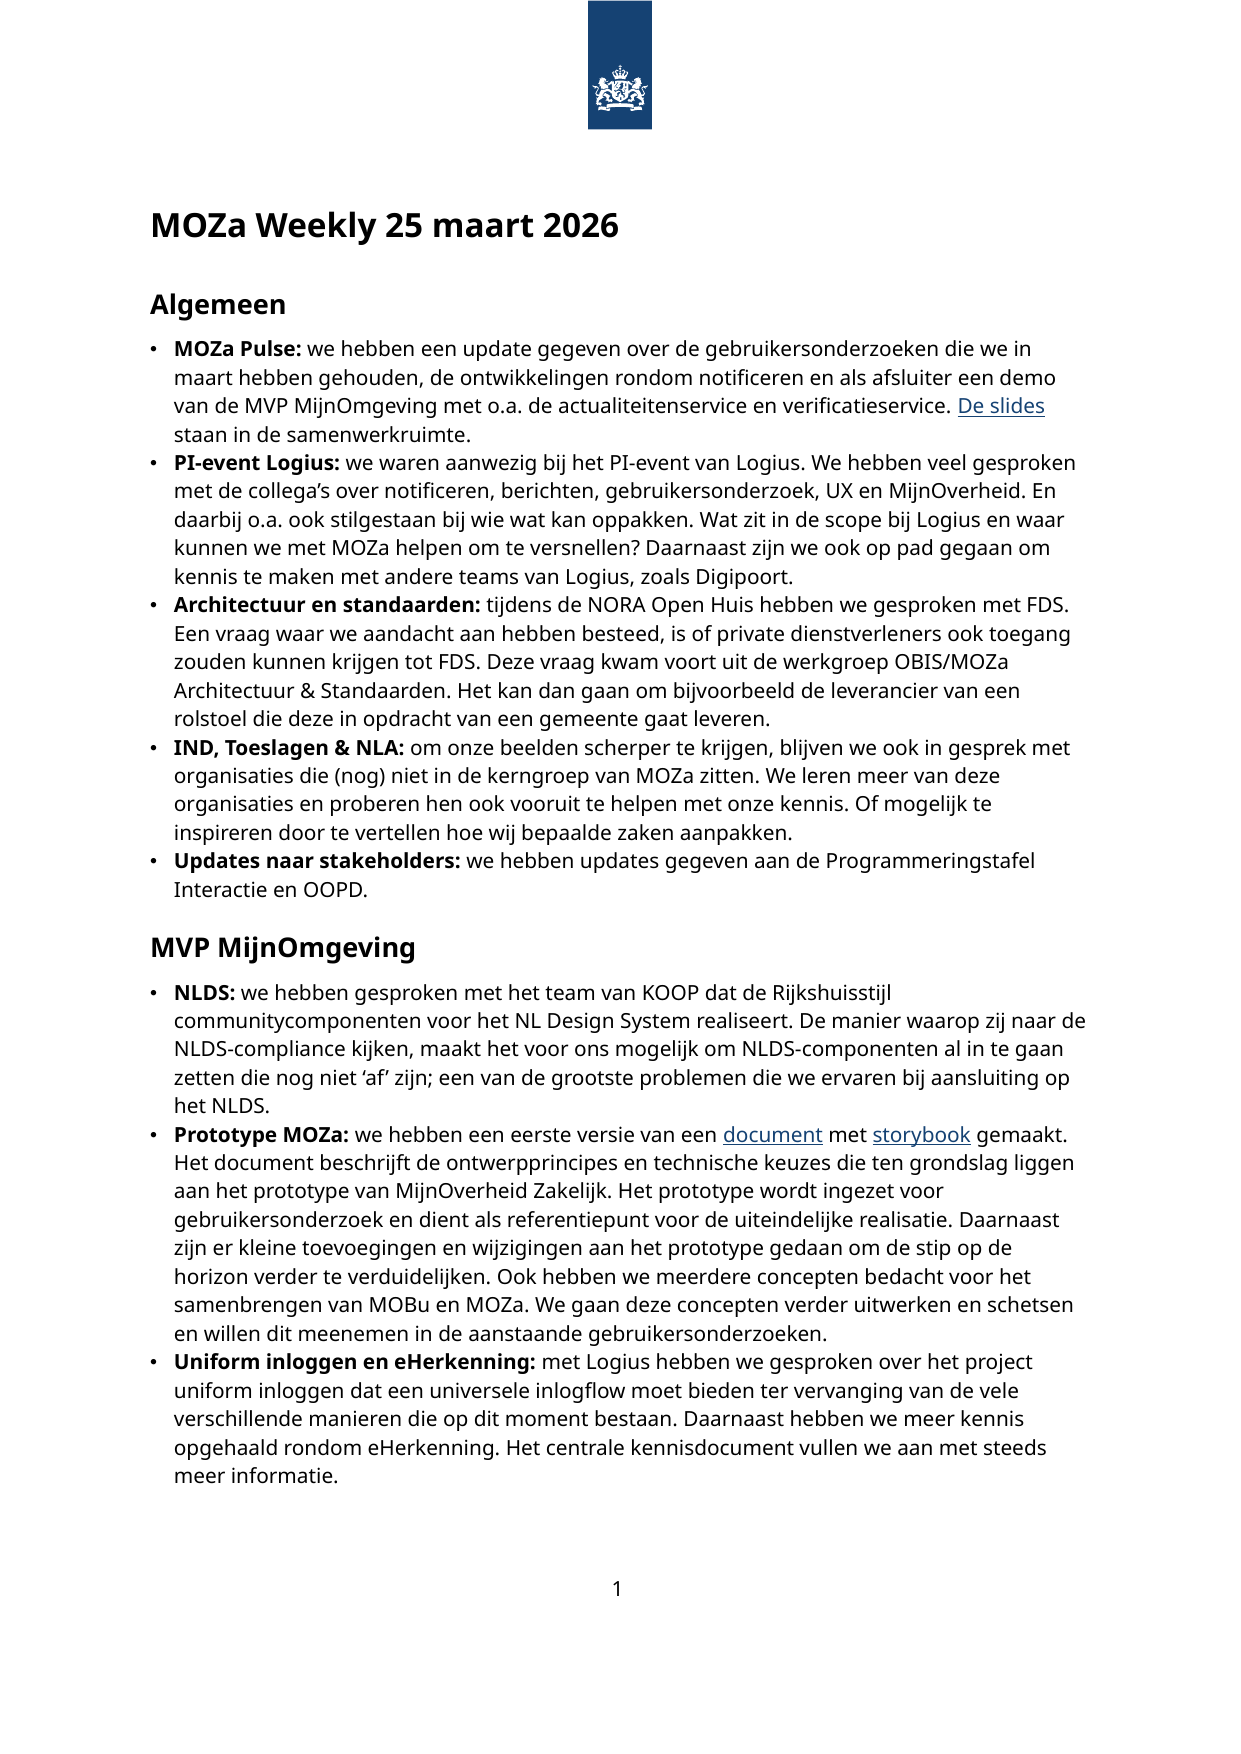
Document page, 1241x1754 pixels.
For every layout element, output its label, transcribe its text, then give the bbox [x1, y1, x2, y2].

list NLDS: we hebben gesproken met het team van KOOP dat de Rijkshuisstijl communitycomponenten voor het NL Design System realiseert. De manier waarop zij naar de NLDS-compliance kijken, maakt het voor ons mogelijk om NLDS-componenten al in te gaan zetten die nog niet ‘af’ zijn; een van de grootste problemen die we ervaren bij aansluiting op het NLDS. [150, 978, 1090, 1120]
list Prototype MOZa: we hebben een eerste versie van een document met storybook gemaakt. Het document beschrijft de ontwerpprincipes en technische keuzes die ten grondslag liggen aan het prototype van MijnOverheid Zakelijk. Het prototype wordt ingezet voor gebruikersonderzoek en dient als referentiepunt voor de uiteindelijke realisatie. Daarnaast zijn er kleine toevoegingen en wijzigingen aan het prototype gedaan om de stip op de horizon verder te verduidelijken. Ook hebben we meerdere concepten bedacht voor het samenbrengen van MOBu en MOZa. We gaan deze concepten verder uitwerken en schetsen en willen dit meenemen in de aanstaande gebruikersonderzoeken. [150, 1120, 1090, 1347]
subtitle Algemeen [150, 285, 1090, 322]
subtitle MVP MijnOmgeving [150, 928, 1090, 965]
list Uniform inloggen en eHerkenning: met Logius hebben we gesproken over het project uniform inloggen dat een universele inlogflow moet bieden ter vervanging van de vele verschillende manieren die op dit moment bestaan. Daarnaast hebben we meer kennis opgehaald rondom eHerkenning. Het centrale kennisdocument vullen we aan met steeds meer informatie. [150, 1347, 1090, 1489]
list PI-event Logius: we waren aanwezig bij het PI-event van Logius. We hebben veel gesproken met de collega’s over notificeren, berichten, gebruikersonderzoek, UX en MijnOverheid. En daarbij o.a. ook stilgestaan bij wie wat kan oppakken. Wat zit in de scope bij Logius en waar kunnen we met MOZa helpen om te versnellen? Daarnaast zijn we ook op pad gegaan om kennis te maken met andere teams van Logius, zoals Digipoort. [150, 448, 1090, 590]
subtitle MOZa Weekly 25 maart 2026 [150, 202, 1090, 248]
list MOZa Pulse: we hebben een update gegeven over de gebruikersonderzoeken die we in maart hebben gehouden, de ontwikkelingen rondom notificeren en als afsluiter een demo van de MVP MijnOmgeving met o.a. de actualiteitenservice en verificatieservice. De slides staan in de samenwerkruimte. [150, 334, 1090, 448]
list IND, Toeslagen & NLA: om onze beelden scherper te krijgen, blijven we ook in gesprek met organisaties die (nog) niet in de kerngroep van MOZa zitten. We leren meer van deze organisaties en proberen hen ook vooruit te helpen met onze kennis. Of mogelijk te inspireren door te vertellen hoe wij bepaalde zaken aanpakken. [150, 733, 1090, 846]
list Updates naar stakeholders: we hebben updates gegeven aan de Programmeringstafel Interactie en OOPD. [150, 846, 1090, 903]
list Architectuur en standaarden: tijdens de NORA Open Huis hebben we gesproken met FDS. Een vraag waar we aandacht aan hebben besteed, is of private dienstverleners ook toegang zouden kunnen krijgen tot FDS. Deze vraag kwam voort uit de werkgroep OBIS/MOZa Architectuur & Standaarden. Het kan dan gaan om bijvoorbeeld de leverancier van een rolstoel die deze in opdracht van een gemeente gaat leveren. [150, 590, 1090, 733]
